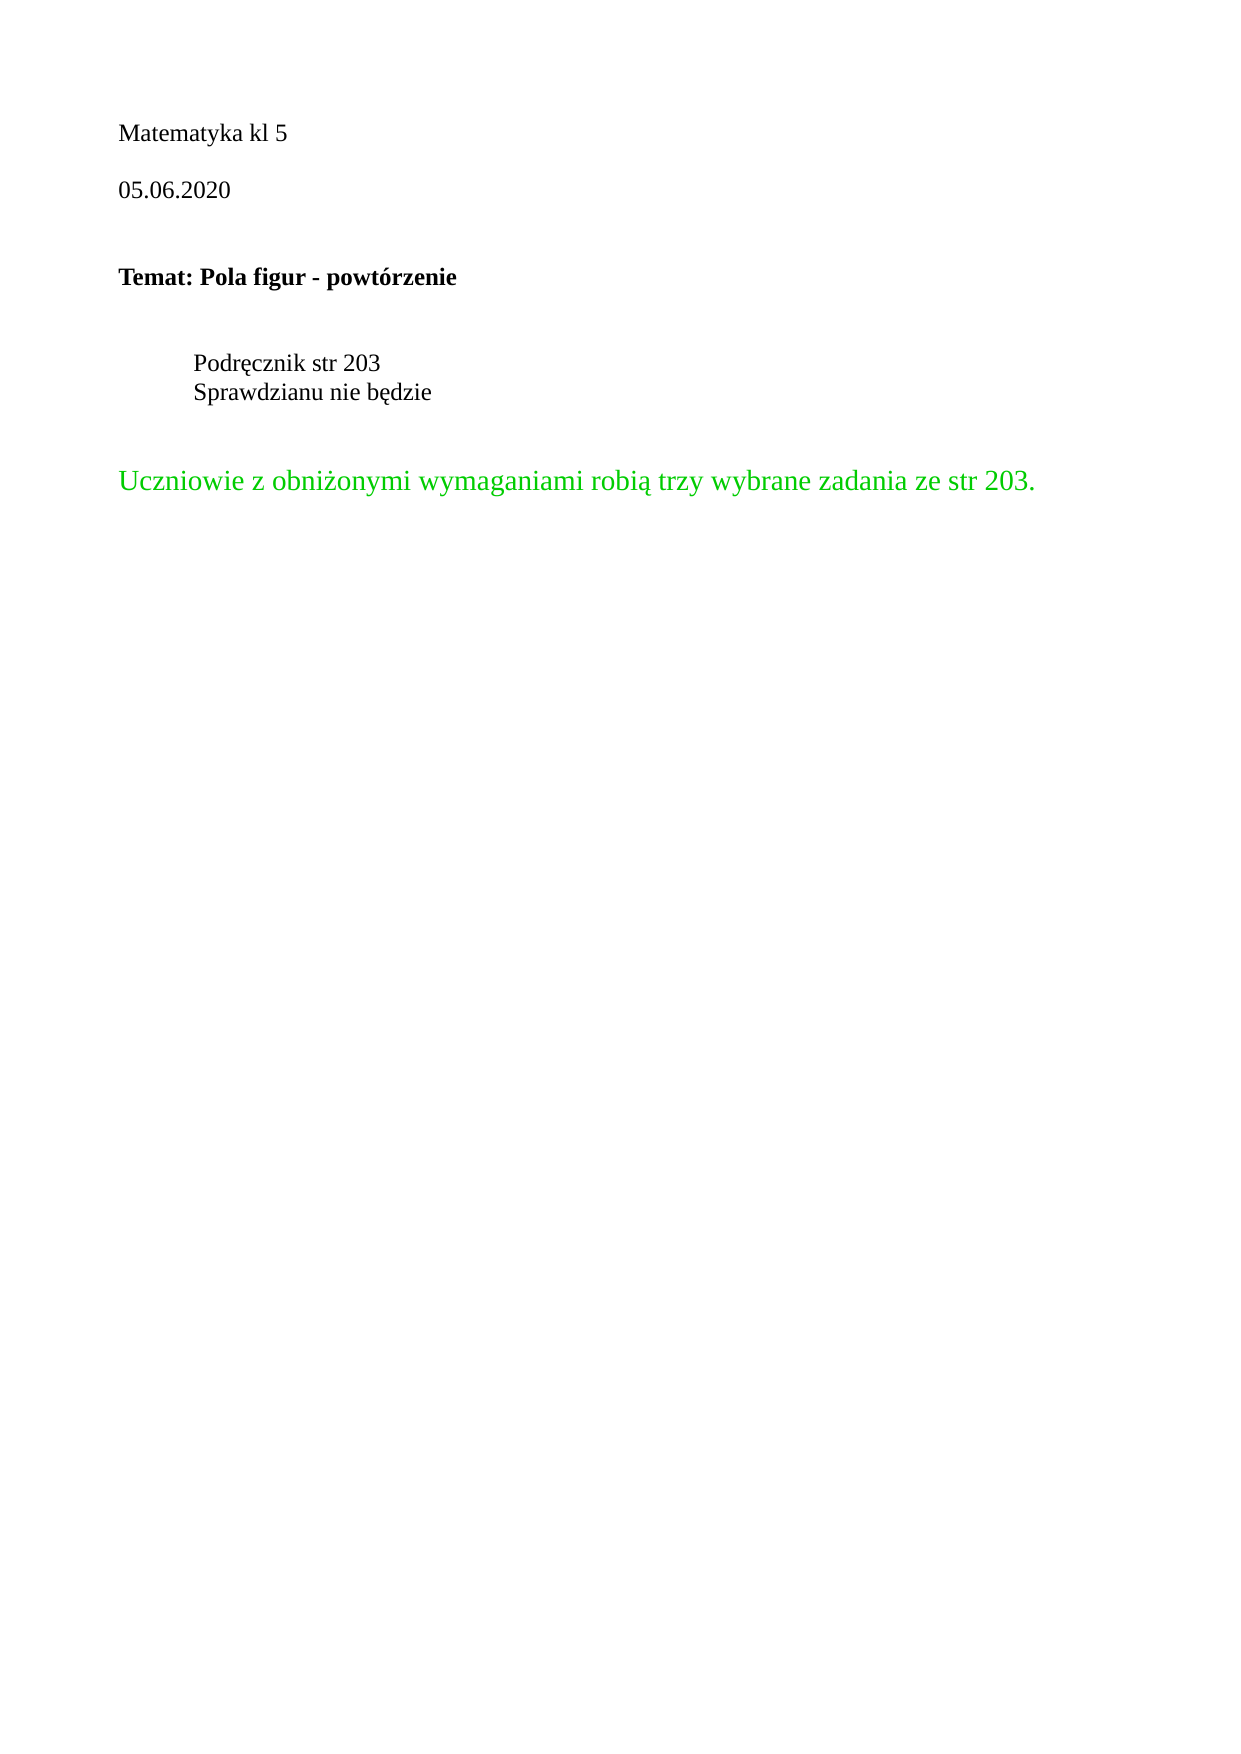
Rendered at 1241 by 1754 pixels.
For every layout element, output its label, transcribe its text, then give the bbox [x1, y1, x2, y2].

list Sprawdzianu nie będzie [156, 377, 1122, 406]
text Matematyka kl 5 [118, 118, 1122, 147]
text Uczniowie z obniżonymi wymaganiami robią trzy wybrane zadania ze str 203. [118, 463, 1122, 497]
list Podręcznik str 203 [156, 348, 1122, 377]
text Temat: Pola figur - powtórzenie [118, 262, 1122, 291]
text 05.06.2020 [118, 176, 1122, 204]
